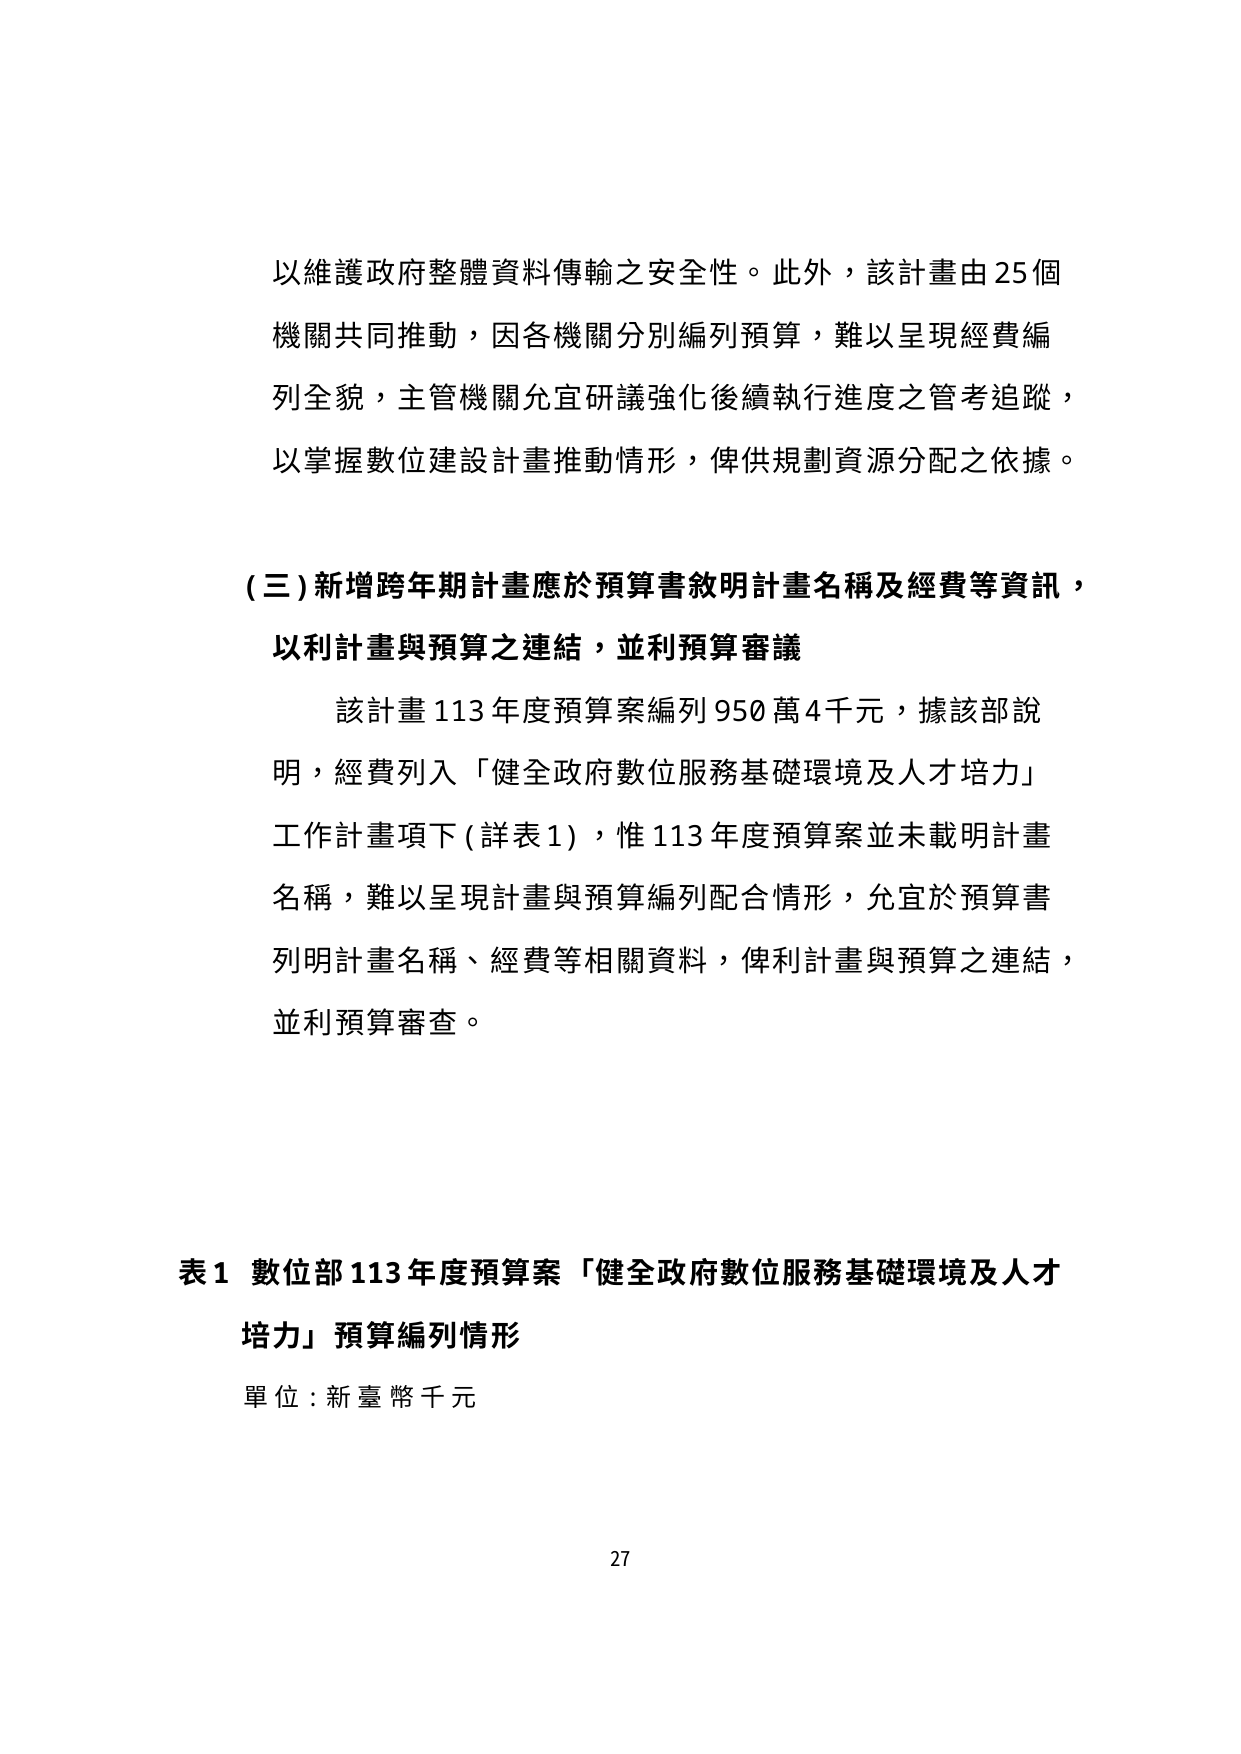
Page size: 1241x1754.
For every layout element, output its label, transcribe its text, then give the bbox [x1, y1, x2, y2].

text 表1 數位部113年度預算案「健全政府數位服務基礎環境及人才培力」預算編列情形 單位:新臺幣千元 [177, 1229, 1063, 1417]
text 惟上開計畫並未包含各機關介接至T-Road平臺所須調整網路架構、建立資料邏輯及標準化作業等經費，故由各機關於「機關資料傳輸韌性強化暨發放共用基礎平臺建置計畫」自行編列介接費用，並規劃以資安A級機關優先導，允宜積極依協助該等機關按預定進度完成介接作業，以維護政府整體資料傳輸之安全性。此外，該計畫由25個機關共同推動，因各機關分別編列預算，難以呈現經費編列全貌，主管機關允宜研議強化後續執行進度之管考追蹤，以掌握數位建設計畫推動情形，俾供規劃資源分配之依據。 [266, 229, 1063, 542]
text (三)新增跨年期計畫應於預算書敘明計畫名稱及經費等資訊，以利計畫與預算之連結，並利預算審議 [236, 542, 1063, 667]
text 該計畫113年度預算案編列950萬4千元，據該部說明，經費列入「健全政府數位服務基礎環境及人才培力」工作計畫項下(詳表1)，惟113年度預算案並未載明計畫名稱，難以呈現計畫與預算編列配合情形，允宜於預算書列明計畫名稱、經費等相關資料，俾利計畫與預算之連結，並利預算審查。 [266, 667, 1063, 1104]
